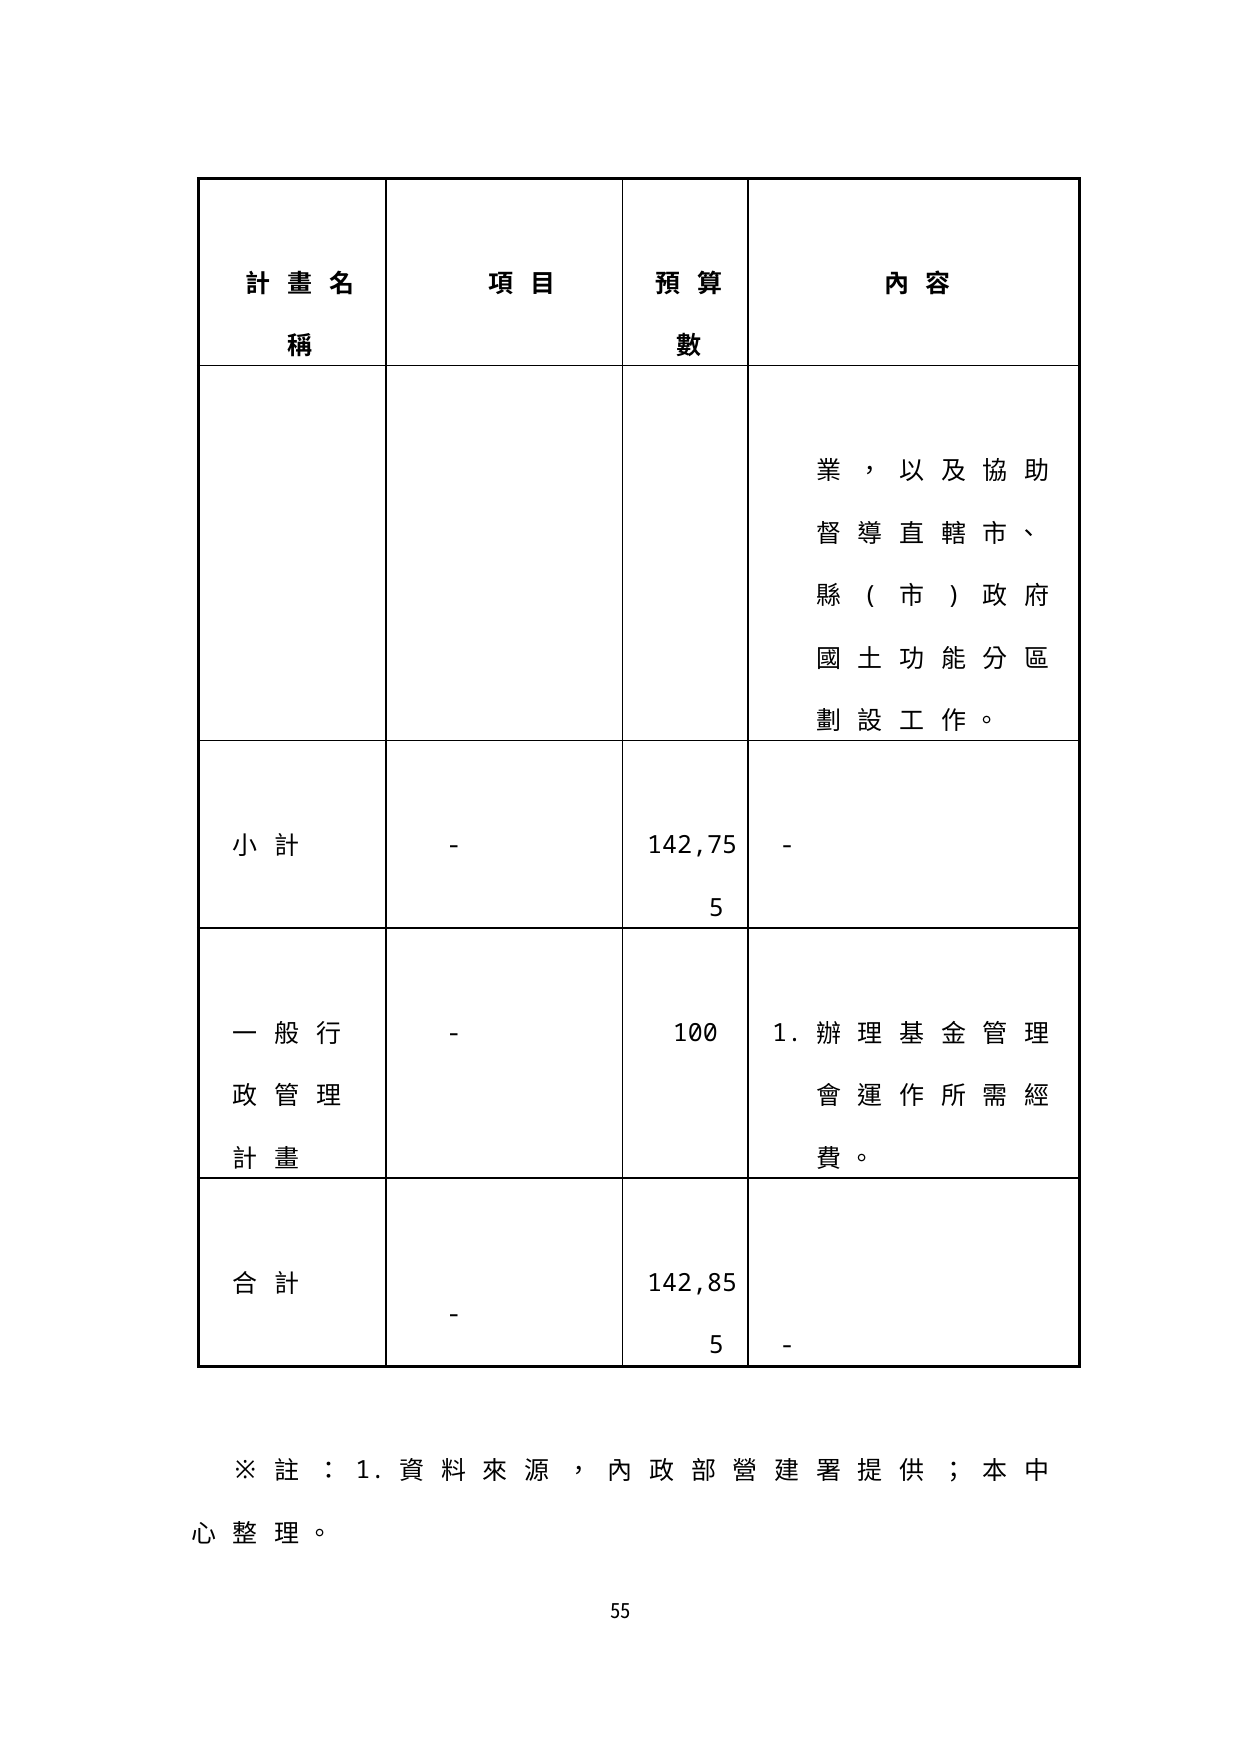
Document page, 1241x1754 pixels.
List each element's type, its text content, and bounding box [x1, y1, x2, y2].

table_cell - [749, 741, 1078, 927]
table_header 預算數 [623, 180, 747, 365]
table_header 內容 [749, 180, 1078, 365]
table_cell 小計 [200, 741, 385, 927]
table_cell [200, 366, 385, 740]
table_cell 業，以及協助督導直轄市、縣(市)政府國土功能分區劃設工作。 [749, 366, 1078, 740]
table_cell [623, 366, 747, 740]
table_cell 100 [623, 929, 747, 1177]
table_cell 142,855 [623, 1179, 747, 1365]
table_header 項目 [387, 180, 622, 365]
table_cell 一般行政管理計畫 [200, 929, 385, 1177]
table_cell [387, 366, 622, 740]
table_cell - [749, 1179, 1078, 1365]
table_cell 142,755 [623, 741, 747, 927]
table_cell - [387, 1179, 622, 1365]
table_cell 1.辦理基金管理會運作所需經費。 [749, 929, 1078, 1177]
table_header 計畫名稱 [200, 180, 385, 365]
table_cell - [387, 929, 622, 1177]
table_cell 合計 [200, 1179, 385, 1365]
table_cell - [387, 741, 622, 927]
text ※註：1.資料來源，內政部營建署提供；本中心整理。 [183, 1427, 1058, 1552]
